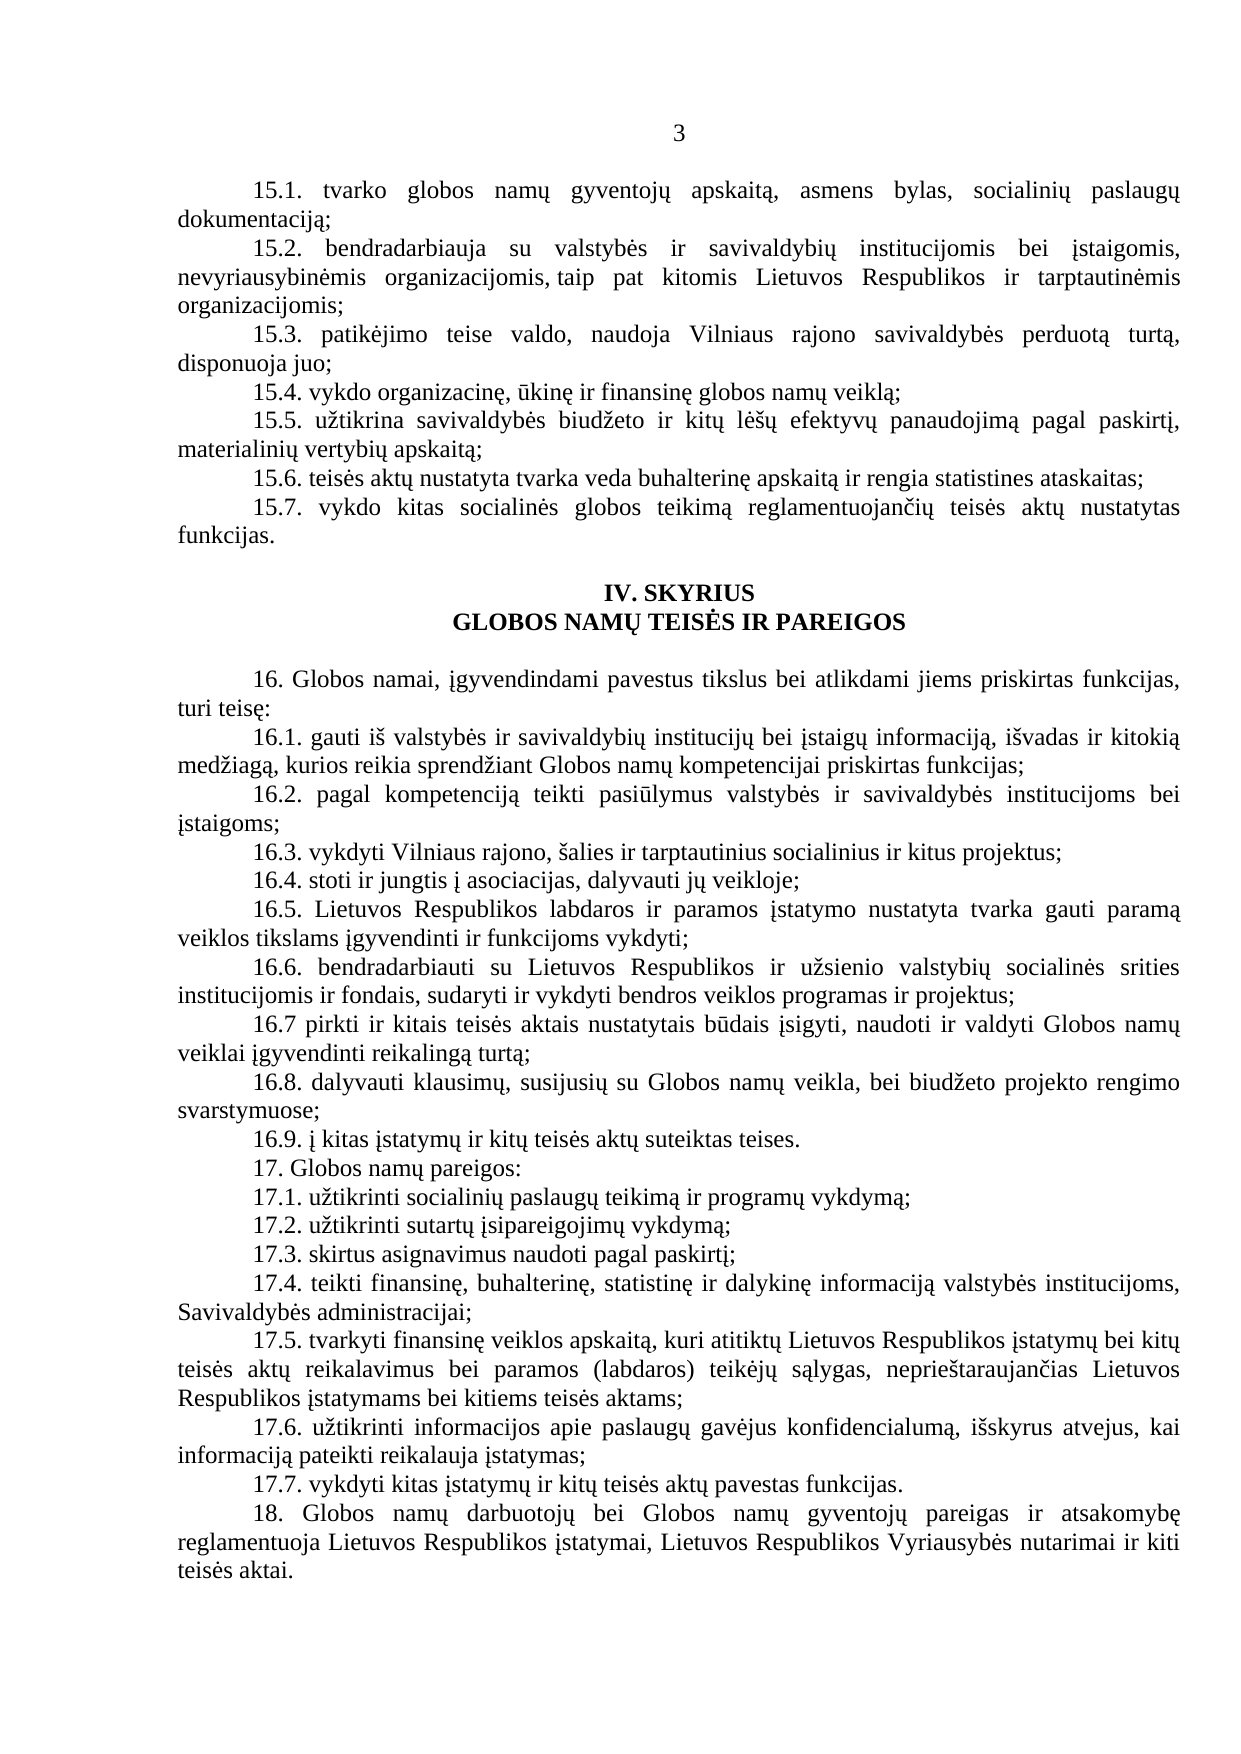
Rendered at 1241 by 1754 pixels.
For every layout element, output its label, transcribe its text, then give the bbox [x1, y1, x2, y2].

text 16.7 pirkti ir kitais teisės aktais nustatytais būdais įsigyti, naudoti ir valdyti Globos namų veiklai įgyvendinti reikalingą turtą; [177, 1009, 1181, 1067]
text 15.7. vykdo kitas socialinės globos teikimą reglamentuojančių teisės aktų nustatytas funkcijas. [177, 492, 1181, 549]
text GLOBOS NAMŲ TEISĖS IR PAREIGOS [177, 607, 1181, 636]
text 17.6. užtikrinti informacijos apie paslaugų gavėjus konfidencialumą, išskyrus atvejus, kai informaciją pateikti reikalauja įstatymas; [177, 1412, 1181, 1469]
text 17.4. teikti finansinę, buhalterinę, statistinę ir dalykinę informaciją valstybės institucijoms, Savivaldybės administracijai; [177, 1268, 1181, 1326]
text 15.1. tvarko globos namų gyventojų apskaitą, asmens bylas, socialinių paslaugų dokumentaciją; [177, 176, 1181, 233]
text 16.8. dalyvauti klausimų, susijusių su Globos namų veikla, bei biudžeto projekto rengimo svarstymuose; [177, 1067, 1181, 1124]
text 16.4. stoti ir jungtis į asociacijas, dalyvauti jų veikloje; [177, 866, 1181, 894]
text 15.2. bendradarbiauja su valstybės ir savivaldybių institucijomis bei įstaigomis, nevyriausybinėmis organizacijomis, taip pat kitomis Lietuvos Respublikos ir tarptautinėmis organizacijomis; [177, 233, 1181, 319]
text 17.1. užtikrinti socialinių paslaugų teikimą ir programų vykdymą; [177, 1182, 1181, 1211]
text 17.7. vykdyti kitas įstatymų ir kitų teisės aktų pavestas funkcijas. [177, 1469, 1181, 1498]
text 16.3. vykdyti Vilniaus rajono, šalies ir tarptautinius socialinius ir kitus projektus; [177, 837, 1181, 866]
text 17.5. tvarkyti finansinę veiklos apskaitą, kuri atitiktų Lietuvos Respublikos įstatymų bei kitų teisės aktų reikalavimus bei paramos (labdaros) teikėjų sąlygas, neprieštaraujančias Lietuvos Respublikos įstatymams bei kitiems teisės aktams; [177, 1326, 1181, 1412]
text 15.3. patikėjimo teise valdo, naudoja Vilniaus rajono savivaldybės perduotą turtą, disponuoja juo; [177, 319, 1181, 377]
text 16. Globos namai, įgyvendindami pavestus tikslus bei atlikdami jiems priskirtas funkcijas, turi teisę: [177, 664, 1181, 722]
text 15.6. teisės aktų nustatyta tvarka veda buhalterinę apskaitą ir rengia statistines ataskaitas; [177, 463, 1181, 492]
text 17. Globos namų pareigos: [177, 1153, 1181, 1182]
text 18. Globos namų darbuotojų bei Globos namų gyventojų pareigas ir atsakomybę reglamentuoja Lietuvos Respublikos įstatymai, Lietuvos Respublikos Vyriausybės nutarimai ir kiti teisės aktai. [177, 1498, 1181, 1584]
text 16.5. Lietuvos Respublikos labdaros ir paramos įstatymo nustatyta tvarka gauti paramą veiklos tikslams įgyvendinti ir funkcijoms vykdyti; [177, 894, 1181, 952]
text 16.2. pagal kompetenciją teikti pasiūlymus valstybės ir savivaldybės institucijoms bei įstaigoms; [177, 779, 1181, 837]
text 16.6. bendradarbiauti su Lietuvos Respublikos ir užsienio valstybių socialinės srities institucijomis ir fondais, sudaryti ir vykdyti bendros veiklos programas ir projektus; [177, 952, 1181, 1009]
text 16.1. gauti iš valstybės ir savivaldybių institucijų bei įstaigų informaciją, išvadas ir kitokią medžiagą, kurios reikia sprendžiant Globos namų kompetencijai priskirtas funkcijas; [177, 722, 1181, 779]
text 17.2. užtikrinti sutartų įsipareigojimų vykdymą; [177, 1211, 1181, 1239]
text 16.9. į kitas įstatymų ir kitų teisės aktų suteiktas teises. [177, 1124, 1181, 1153]
text 15.4. vykdo organizacinę, ūkinę ir finansinę globos namų veiklą; [177, 377, 1181, 406]
text IV. SKYRIUS [177, 578, 1181, 607]
text 15.5. užtikrina savivaldybės biudžeto ir kitų lėšų efektyvų panaudojimą pagal paskirtį, materialinių vertybių apskaitą; [177, 406, 1181, 463]
text 17.3. skirtus asignavimus naudoti pagal paskirtį; [177, 1239, 1181, 1268]
